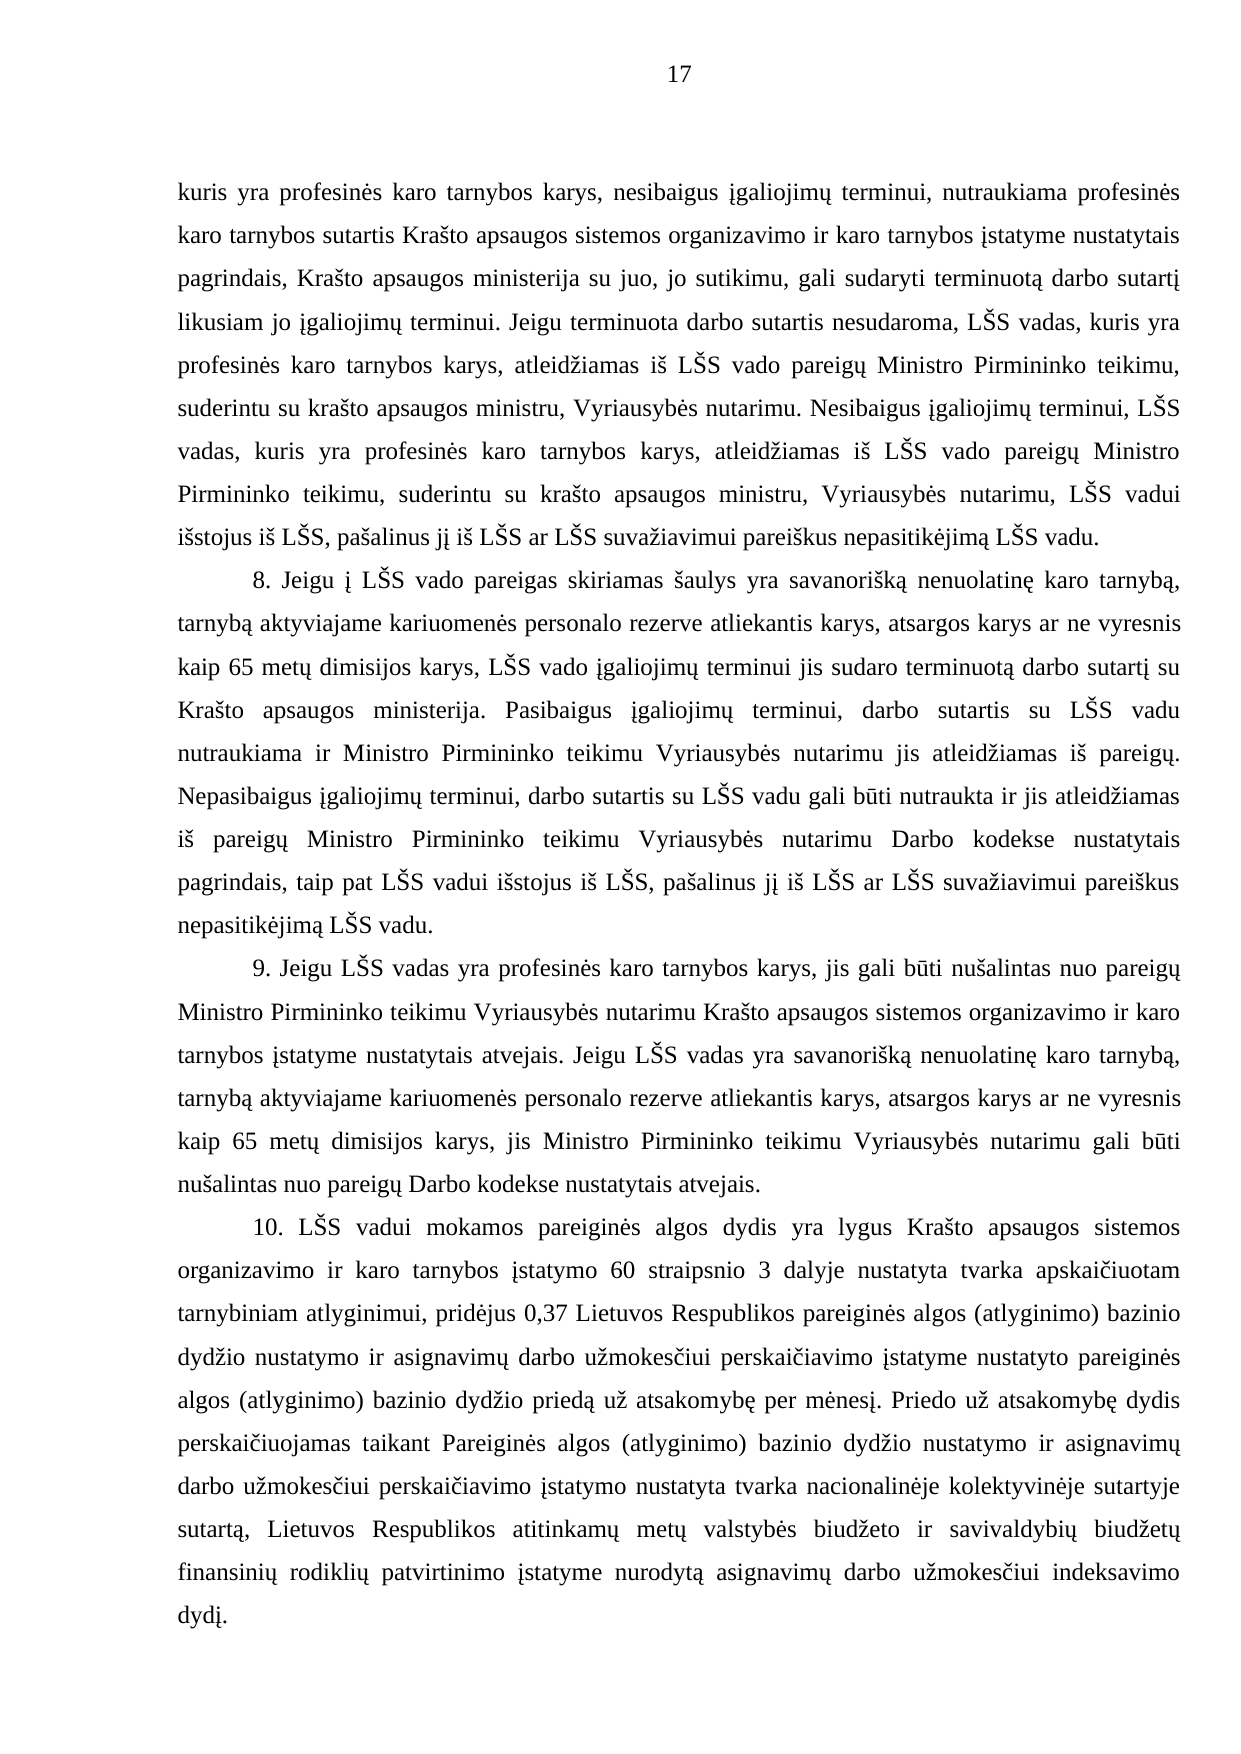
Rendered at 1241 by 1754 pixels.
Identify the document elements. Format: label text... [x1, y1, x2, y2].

text 8. Jeigu į LŠS vado pareigas skiriamas šaulys yra savanorišką nenuolatinę karo tarnybą, tarnybą aktyviajame kariuomenės personalo rezerve atliekantis karys, atsargos karys ar ne vyresnis kaip 65 metų dimisijos karys, LŠS vado įgaliojimų terminui jis sudaro terminuotą darbo sutartį su Krašto apsaugos ministerija. Pasibaigus įgaliojimų terminui, darbo sutartis su LŠS vadu nutraukiama ir Ministro Pirmininko teikimu Vyriausybės nutarimu jis atleidžiamas iš pareigų. Nepasibaigus įgaliojimų terminui, darbo sutartis su LŠS vadu gali būti nutraukta ir jis atleidžiamas iš pareigų Ministro Pirmininko teikimu Vyriausybės nutarimu Darbo kodekse nustatytais pagrindais, taip pat LŠS vadui išstojus iš LŠS, pašalinus jį iš LŠS ar LŠS suvažiavimui pareiškus nepasitikėjimą LŠS vadu. [177, 565, 1181, 939]
text 10. LŠS vadui mokamos pareiginės algos dydis yra lygus Krašto apsaugos sistemos organizavimo ir karo tarnybos įstatymo 60 straipsnio 3 dalyje nustatyta tvarka apskaičiuotam tarnybiniam atlyginimui, pridėjus 0,37 Lietuvos Respublikos pareiginės algos (atlyginimo) bazinio dydžio nustatymo ir asignavimų darbo užmokesčiui perskaičiavimo įstatyme nustatyto pareiginės algos (atlyginimo) bazinio dydžio priedą už atsakomybę per mėnesį. Priedo už atsakomybę dydis perskaičiuojamas taikant Pareiginės algos (atlyginimo) bazinio dydžio nustatymo ir asignavimų darbo užmokesčiui perskaičiavimo įstatymo nustatyta tvarka nacionalinėje kolektyvinėje sutartyje sutartą, Lietuvos Respublikos atitinkamų metų valstybės biudžeto ir savivaldybių biudžetų finansinių rodiklių patvirtinimo įstatyme nurodytą asignavimų darbo užmokesčiui indeksavimo dydį. [177, 1212, 1181, 1629]
text 9. Jeigu LŠS vadas yra profesinės karo tarnybos karys, jis gali būti nušalintas nuo pareigų Ministro Pirmininko teikimu Vyriausybės nutarimu Krašto apsaugos sistemos organizavimo ir karo tarnybos įstatyme nustatytais atvejais. Jeigu LŠS vadas yra savanorišką nenuolatinę karo tarnybą, tarnybą aktyviajame kariuomenės personalo rezerve atliekantis karys, atsargos karys ar ne vyresnis kaip 65 metų dimisijos karys, jis Ministro Pirmininko teikimu Vyriausybės nutarimu gali būti nušalintas nuo pareigų Darbo kodekse nustatytais atvejais. [177, 953, 1181, 1198]
text kuris yra profesinės karo tarnybos karys, nesibaigus įgaliojimų terminui, nutraukiama profesinės karo tarnybos sutartis Krašto apsaugos sistemos organizavimo ir karo tarnybos įstatyme nustatytais pagrindais, Krašto apsaugos ministerija su juo, jo sutikimu, gali sudaryti terminuotą darbo sutartį likusiam jo įgaliojimų terminui. Jeigu terminuota darbo sutartis nesudaroma, LŠS vadas, kuris yra profesinės karo tarnybos karys, atleidžiamas iš LŠS vado pareigų Ministro Pirmininko teikimu, suderintu su krašto apsaugos ministru, Vyriausybės nutarimu. Nesibaigus įgaliojimų terminui, LŠS vadas, kuris yra profesinės karo tarnybos karys, atleidžiamas iš LŠS vado pareigų Ministro Pirmininko teikimu, suderintu su krašto apsaugos ministru, Vyriausybės nutarimu, LŠS vadui išstojus iš LŠS, pašalinus jį iš LŠS ar LŠS suvažiavimui pareiškus nepasitikėjimą LŠS vadu. [177, 177, 1181, 551]
